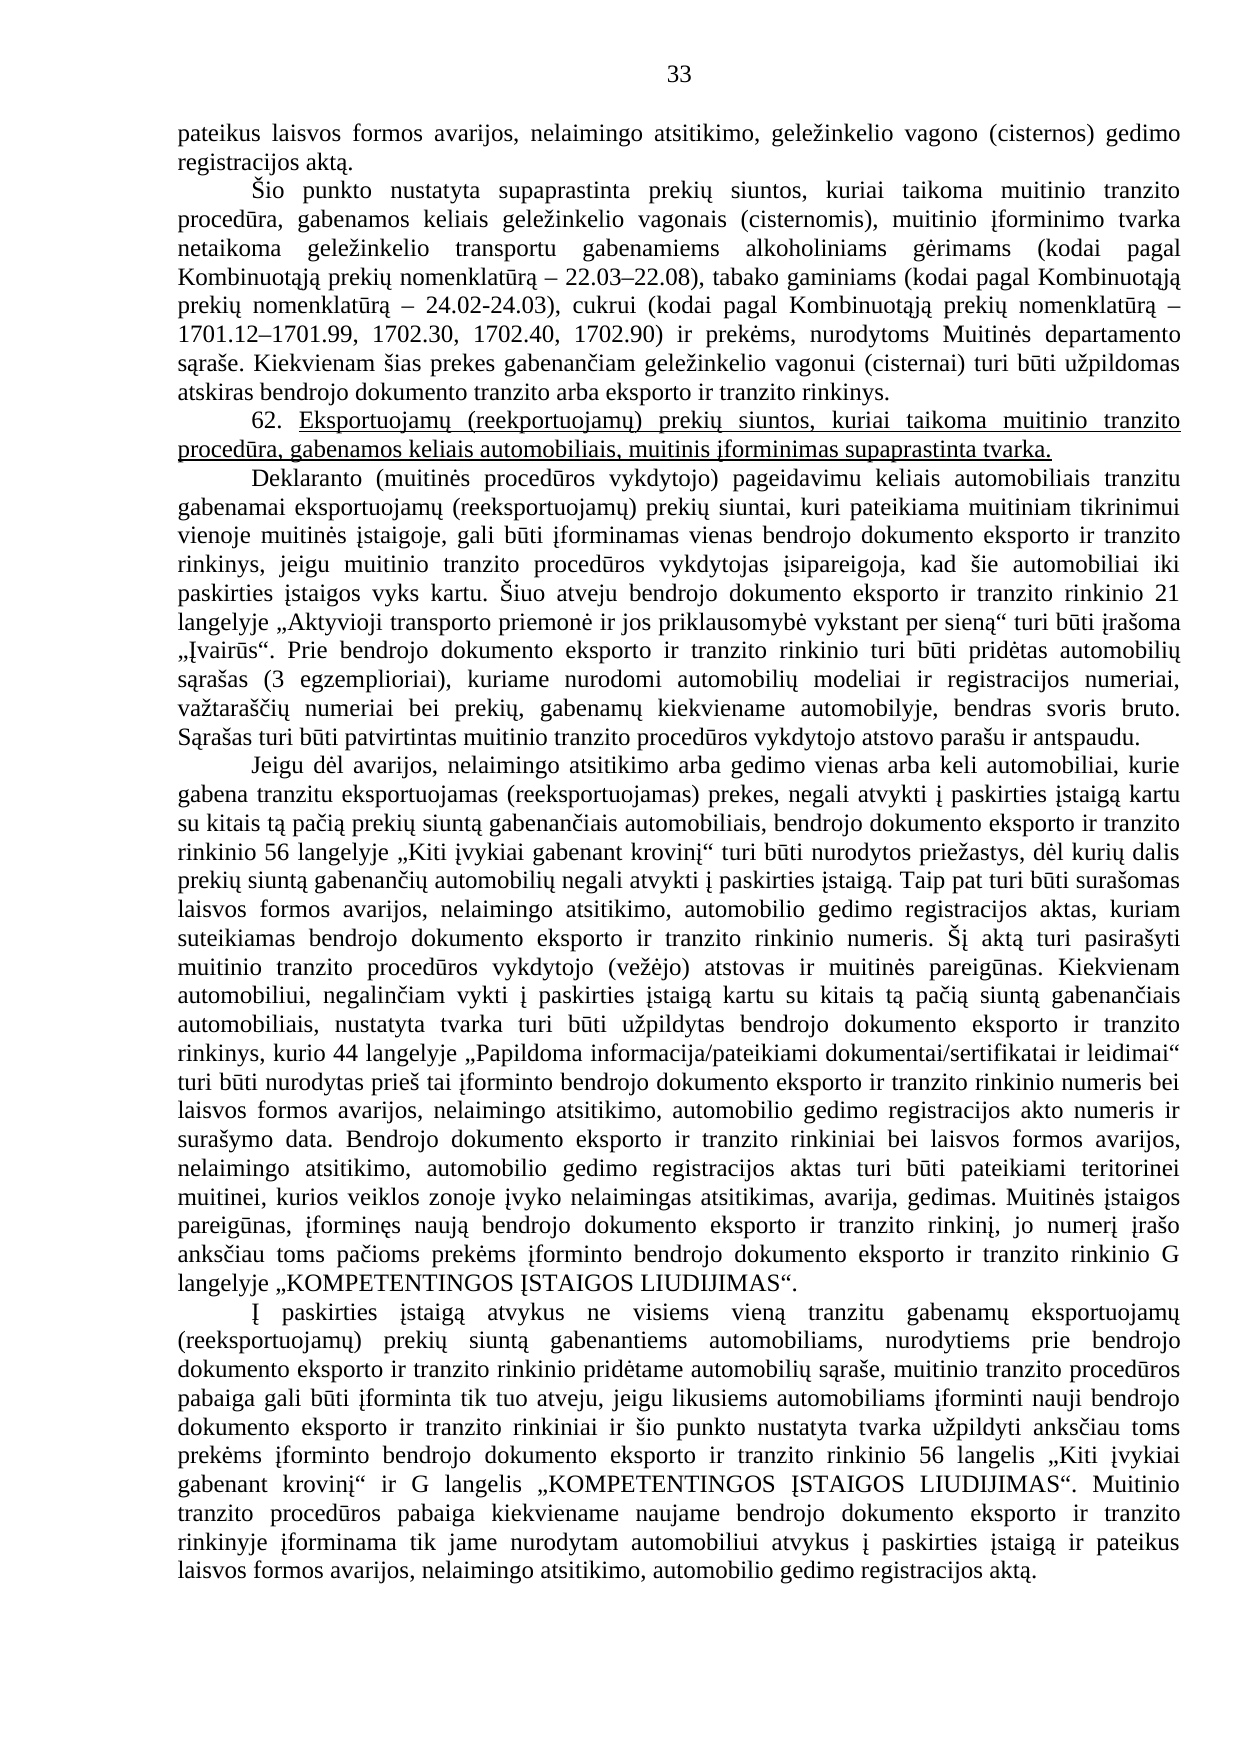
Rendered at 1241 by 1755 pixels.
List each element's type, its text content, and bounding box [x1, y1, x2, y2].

text Deklaranto (muitinės procedūros vykdytojo) pageidavimu keliais automobiliais tranzitu gabenamai eksportuojamų (reeksportuojamų) prekių siuntai, kuri pateikiama muitiniam tikrinimui vienoje muitinės įstaigoje, gali būti įforminamas vienas bendrojo dokumento eksporto ir tranzito rinkinys, jeigu muitinio tranzito procedūros vykdytojas įsipareigoja, kad šie automobiliai iki paskirties įstaigos vyks kartu. Šiuo atveju bendrojo dokumento eksporto ir tranzito rinkinio 21 langelyje „Aktyvioji transporto priemonė ir jos priklausomybė vykstant per sieną“ turi būti įrašoma „Įvairūs“. Prie bendrojo dokumento eksporto ir tranzito rinkinio turi būti pridėtas automobilių sąrašas (3 egzemplioriai), kuriame nurodomi automobilių modeliai ir registracijos numeriai, važtaraščių numeriai bei prekių, gabenamų kiekviename automobilyje, bendras svoris bruto. Sąrašas turi būti patvirtintas muitinio tranzito procedūros vykdytojo atstovo parašu ir antspaudu. [177, 463, 1181, 751]
text Šio punkto nustatyta supaprastinta prekių siuntos, kuriai taikoma muitinio tranzito procedūra, gabenamos keliais geležinkelio vagonais (cisternomis), muitinio įforminimo tvarka netaikoma geležinkelio transportu gabenamiems alkoholiniams gėrimams (kodai pagal Kombinuotąją prekių nomenklatūrą – 22.03–22.08), tabako gaminiams (kodai pagal Kombinuotąją prekių nomenklatūrą – 24.02-24.03), cukrui (kodai pagal Kombinuotąją prekių nomenklatūrą – 1701.12–1701.99, 1702.30, 1702.40, 1702.90) ir prekėms, nurodytoms Muitinės departamento sąraše. Kiekvienam šias prekes gabenančiam geležinkelio vagonui (cisternai) turi būti užpildomas atskiras bendrojo dokumento tranzito arba eksporto ir tranzito rinkinys. [177, 176, 1181, 406]
text Jeigu dėl avarijos, nelaimingo atsitikimo arba gedimo vienas arba keli automobiliai, kurie gabena tranzitu eksportuojamas (reeksportuojamas) prekes, negali atvykti į paskirties įstaigą kartu su kitais tą pačią prekių siuntą gabenančiais automobiliais, bendrojo dokumento eksporto ir tranzito rinkinio 56 langelyje „Kiti įvykiai gabenant krovinį“ turi būti nurodytos priežastys, dėl kurių dalis prekių siuntą gabenančių automobilių negali atvykti į paskirties įstaigą. Taip pat turi būti surašomas laisvos formos avarijos, nelaimingo atsitikimo, automobilio gedimo registracijos aktas, kuriam suteikiamas bendrojo dokumento eksporto ir tranzito rinkinio numeris. Šį aktą turi pasirašyti muitinio tranzito procedūros vykdytojo (vežėjo) atstovas ir muitinės pareigūnas. Kiekvienam automobiliui, negalinčiam vykti į paskirties įstaigą kartu su kitais tą pačią siuntą gabenančiais automobiliais, nustatyta tvarka turi būti užpildytas bendrojo dokumento eksporto ir tranzito rinkinys, kurio 44 langelyje „Papildoma informacija/pateikiami dokumentai/sertifikatai ir leidimai“ turi būti nurodytas prieš tai įforminto bendrojo dokumento eksporto ir tranzito rinkinio numeris bei laisvos formos avarijos, nelaimingo atsitikimo, automobilio gedimo registracijos akto numeris ir surašymo data. Bendrojo dokumento eksporto ir tranzito rinkiniai bei laisvos formos avarijos, nelaimingo atsitikimo, automobilio gedimo registracijos aktas turi būti pateikiami teritorinei muitinei, kurios veiklos zonoje įvyko nelaimingas atsitikimas, avarija, gedimas. Muitinės įstaigos pareigūnas, įforminęs naują bendrojo dokumento eksporto ir tranzito rinkinį, jo numerį įrašo anksčiau toms pačioms prekėms įforminto bendrojo dokumento eksporto ir tranzito rinkinio G langelyje „KOMPETENTINGOS ĮSTAIGOS LIUDIJIMAS“. [177, 751, 1181, 1297]
text Į paskirties įstaigą atvykus ne visiems vieną tranzitu gabenamų eksportuojamų (reeksportuojamų) prekių siuntą gabenantiems automobiliams, nurodytiems prie bendrojo dokumento eksporto ir tranzito rinkinio pridėtame automobilių sąraše, muitinio tranzito procedūros pabaiga gali būti įforminta tik tuo atveju, jeigu likusiems automobiliams įforminti nauji bendrojo dokumento eksporto ir tranzito rinkiniai ir šio punkto nustatyta tvarka užpildyti anksčiau toms prekėms įforminto bendrojo dokumento eksporto ir tranzito rinkinio 56 langelis „Kiti įvykiai gabenant krovinį“ ir G langelis „KOMPETENTINGOS ĮSTAIGOS LIUDIJIMAS“. Muitinio tranzito procedūros pabaiga kiekviename naujame bendrojo dokumento eksporto ir tranzito rinkinyje įforminama tik jame nurodytam automobiliui atvykus į paskirties įstaigą ir pateikus laisvos formos avarijos, nelaimingo atsitikimo, automobilio gedimo registracijos aktą. [177, 1297, 1181, 1584]
text 62. Eksportuojamų (reekportuojamų) prekių siuntos, kuriai taikoma muitinio tranzito procedūra, gabenamos keliais automobiliais, muitinis įforminimas supaprastinta tvarka. [177, 406, 1181, 463]
text pateikus laisvos formos avarijos, nelaimingo atsitikimo, geležinkelio vagono (cisternos) gedimo registracijos aktą. [177, 118, 1181, 176]
